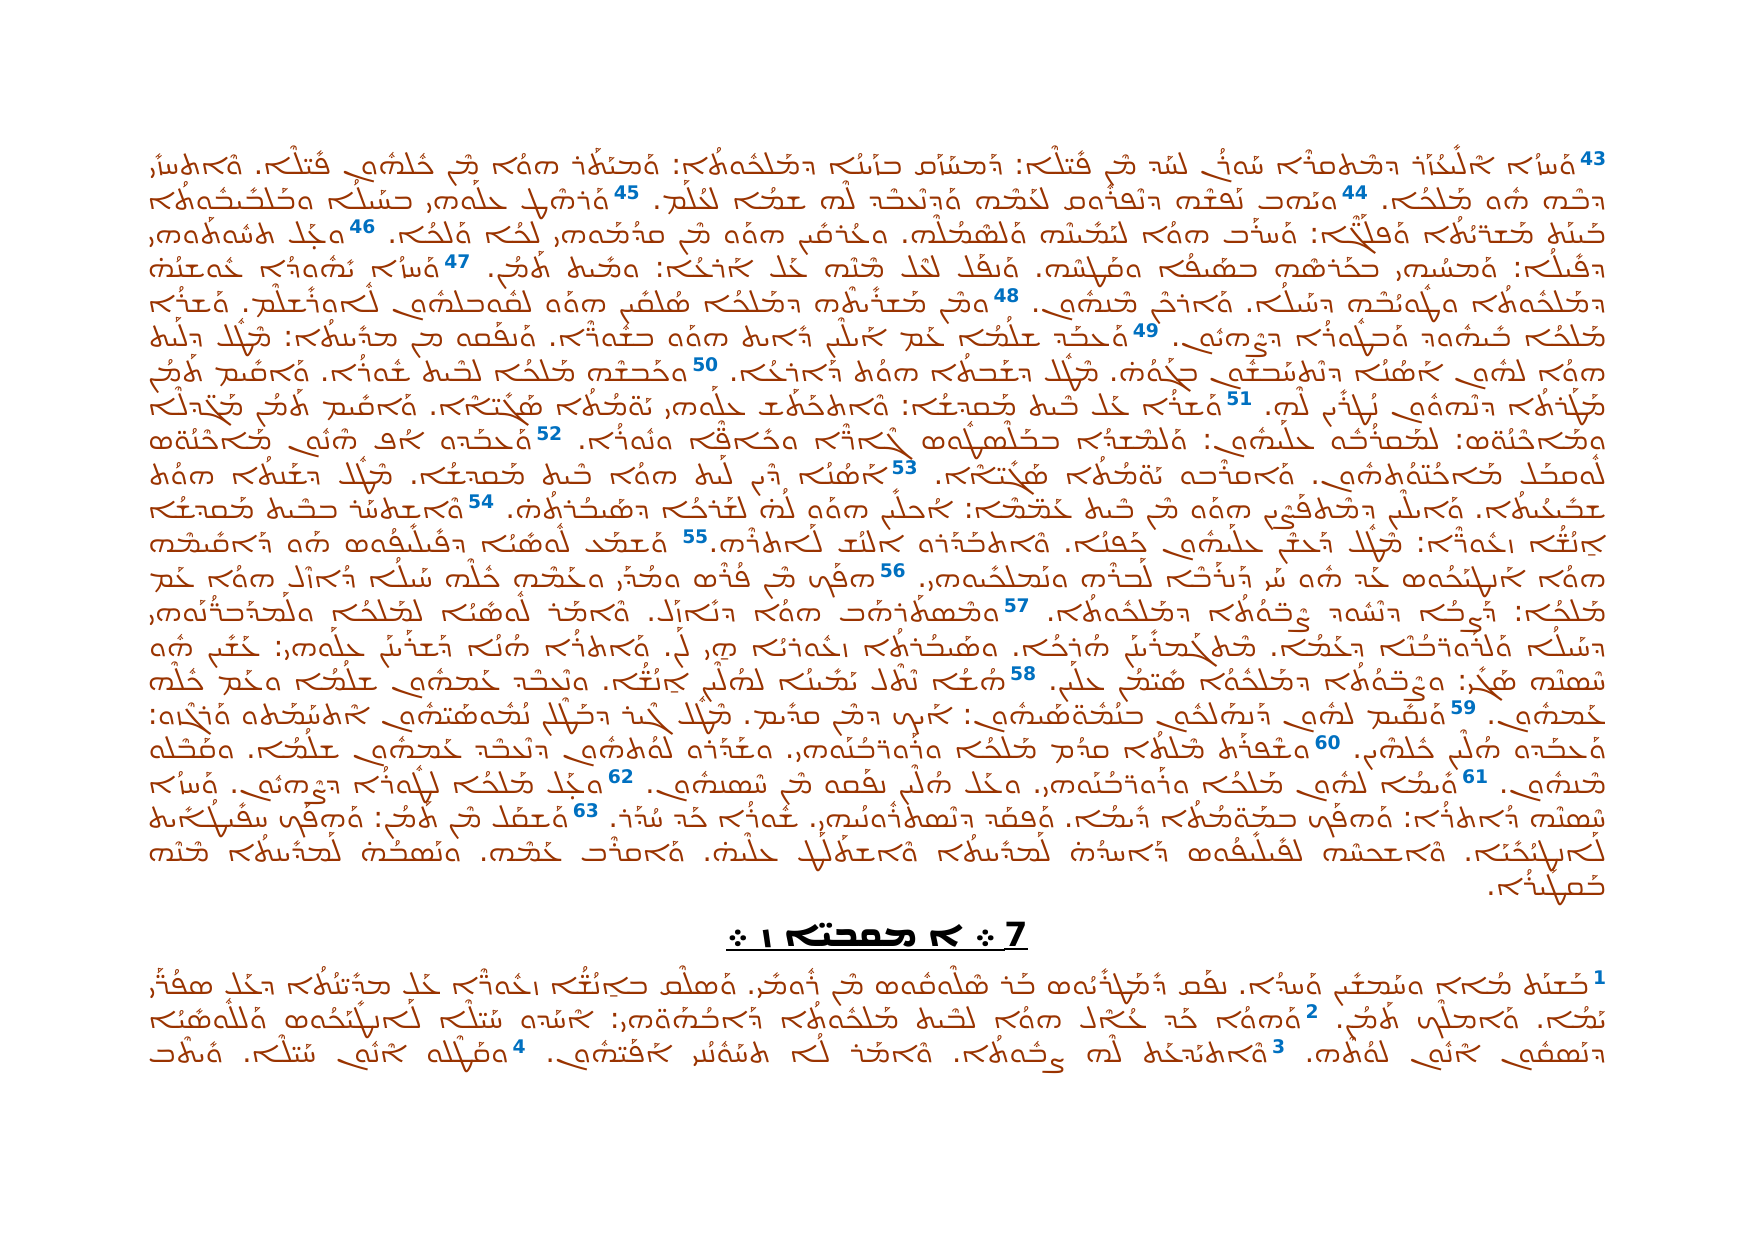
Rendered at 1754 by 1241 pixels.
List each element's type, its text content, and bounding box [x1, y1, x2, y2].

text 1 ܒܰܫܢܰܬ ܡܳܐܐ ܘܚܰܡܫܺܝܢ ܘܰܚܕܳܐ. ܢܦܰܩ ܕܺܡܰܛܪܺܝܳܘܣ ܒܰܪ ܣܶܠܶܘܩܽܘܣ ܡܶܢ ܪܽܘܡܺܝ. ܘܰܣܠܶܩ ܒܐ̱ܢܳܫ̈ܳܐ ܙܥܽܘܖ̈ܶܐ ܥܰܠ ܡܕܺܝ̈ܢܳܬܳܐ ܕܥܰܠ ܣܦܳܖ̈ܰܝ ܝܰܡܳܐ. ܘܰܐܡܠܶܟ ܬܰܡܳܢ. 2 ܘܰܗܘܳܐ ܟܰܕ ܥܳܐܶܠ ܗܘܳܐ ܠܒܶܝܬ ܡܰܠܟܽܘܬܳܐ ܕܰܐܒܳܗܰܘ̈ܗܝ: ܐܶܚܰܕܘ ܚܰܝ̈ܠܶܐ ܠܰܐܢܛܺܝܰܟܳܘܣ ܘܰܠܠܽܘܣܺܝܳܐ ܕܢܰܣܩܽܘܢ ܐܶܢܽܘܢ ܠܘܳܬܶܗ. 3 ܘܶܐܬܝܰܕܥܰܬ ܠܶܗ ܨܒܽܘܬܳܐ. ܘܶܐܡܰܪ ܠܳܐ ܬܚܰܘܽܢܳܢܝ ܐܰܦܰܝ̈ܗܽܘܢ. 4 ܘܩܰܛܶܠܘ ܐܶܢܽܘܢ ܚܰܝ̈ܠܶܐ. ܘܺܝܬܶܒ ܕܺܝܡܶܛܪܺܝܳܘܣ ܥܰܠ ܟܽܘܪܣܝܳܐ ܕܡܰܠܟܽܘܬܶܗ. 5 ܘܶܐܬܰܘ ܠܘܳܬܶܗ ܟܽܠܗܽܘܢ ܓܰܒܖ̈ܶܐ ܥܰܘ̈ܳܠܶܐ ܘܖ̈ܰܫܺܝܥܶܐ ܡܶܢ ܝܺܣܪܳܐܶܝܠ. ܘܶܐܠܩܺܝܡܳܘܣ ܗܘܳܐ ܗܘܳܐ ܡܕܰܒܪܳܢܗܽܘܢ. ܕܨܳܒܶܐ ܗܘܳܐ ܕܢܶܗܘܶܐ ܪܰܒ ܟܳܗ̈ܢܶܐ. 6 ܘܶܐܟܰܠ ܩܰܪ̈ܨܰܘܗܝ ܕܥܰܡܳܐ ܩܕܳܡ ܡܰܠܟܳܐ. ܘܶܐܡܰܪ ܐܰܘܒܶܕ ܝܺܗܽܘܕܳܐ ܘܰܐܚܰܘ̈ܗܝ ܠܪ̈ܳܚܡܰܝܟ. ܘܠܰܢ ܒܰܕܪܽܘܢ ܡܶܢ ܐܰܪܥܳܐ. 7 ܘܗܳܫܳܐ ܫܰܕܰܪ ܓܰܒܪܳܐ ܐܰܝܢܳܐ ܕܰܡܗܰܝܡܰܢ ܠܳܟ: ܘܢܺܐܙܰܠ ܘܢܶܚܙܶܐ ܟܽܠܶܗ ܐܰܒܕܳܢܳܐ ܕܰܥܒܰܕ ܒܰܢ ܘܒܰܐܪܥܶܗ ܕܡܰܠܟܳܐ. ܕܰܐܝܟܰܢܳܐ ܫܰܢܶܩ ܐܶܢܽܘܢ ܘܰܠܟܽܠܗܽܘܢ ܡܥܰܕܪ̈ܳܢܰܝܗܽܘܢ. 8 ܘܰܓܒܳܐ ܡܰܠܟܳܐ ܠܒܺܝܟܪܺܝܳܘܣ ܪܳܚܡܶܗ. ܕܰܡܫܰܠܰܛ ܗܘܳܐ ܒܗܰܘ ܥܶܒܪܶܗ ܕܰܢܗܪܳܐ. ܘܪܰܒܳܐ ܗܘܳܐ ܘܰܡܗܰܝܡܢܳܐ ܒܡܰܠܟܽܘܬܶܗ. 9 ܘܫܰܕܪܶܗ ܠܶܗ ܘܠܶܐܠܩܺܝܡܳܘܣ ܪܰܫܺܝܥܳܐ. ܘܰܐܩܺܝܡ ܠܶܗ ܟܳܗܢܽܘܬܳܐ. ܘܦܰܩܕܶܗ ܕܢܶܥܒܶܕ ܦܽܘܪܥܳܢܳܐ ܒܰܒܢܰܝ̈ ܝܺܣܪܳܐܶܝܠ. 10 ܘܰܫܩܰܠܘ ܘܶܐܬܰܘ ܠܰܐܪܥܳܐ ܕܺܝܗܽܘܕܳܐ ܒܚܰܝܠܳܐ ܣܰܓܺܝܐܳܐ. ܘܫܰܕܰܪܘ ܡܰܠܰܐܟ̈ܶܐ ܠܘܳܬ ܝܺܗܽܘܕܳܐ ܘܰܐܚܰܘ̈ܗܝ: ܒܡ̈ܶܠܶܐ ܕܰܫܠܰܡܳܐ ܒܢܶܟܠܳܐ. 11 ܘܚܳܪܘ ܘܶܐܣܬܰܟܰܠܘ ܒܡܶܠܰܝ̈ܗܽܘܢ. ܚܙܰܘ ܓܶܝܪ ܕܶܐܬܰܘ ܠܘܳܬܗܽܘܢ ܒܚܰܝܠܳܐ ܪܰܒܳܐ. 12 ܘܶܐܬܟܰܢܰܫܘ ܠܘܳܬ ܐܶܠܩܺܝܡܳܘܣ ܘܒܺܝܟܪܺܝܳܘܣ ܟܢܽܘܫܬܳܐ ܕܣܳܦܖ̈ܶܐ ܠܡܶܦܩܰܕ ܘܰܠܡܳܒܥܳܐ ܟܺܐܢܽܘܬܳܐ. 13 ܘܩܰܕܡܳܝ̈ܶܐ ܐܺܝܬܰܝܗܽܘܢ ܗܘܰܘ ܡܫܰܒܚܳܢ̈ܶܐ ܒܰܒܢܰܝ̈ ܝܺܣܪܳܐܶܝܠ: ܘܒܳܥܶܝܢ ܗܘܰܘ ܡܶܢܗܽܘܢ ܫܠܳܡܳܐ. 14 ܐܶܡܰܪܘ ܓܶܝܪ ܕܓܰܒܪܳܐ ܟܳܗܢܳܐ ܐܶܬܳܐ ܡܶܢ ܙܰܪܥܶܗ ܕܰܐܗܪܽܘܢ ܥܰܡ ܚܰܝܠܳܐ. ܘܠܳܐ ܡܰܒܐܶܫܺܝܢ ܠܰܢ. 15 ܘܡܰܠܶܠ ܥܰܡܗܽܘܢ ܡ̈ܶܠܶܐ ܕܰܫܠܳܡܳܐ. ܘܺܝܡܳܐ ܠܗܽܘܢ ܘܶܐܡܰܪ. ܕܠܳܐ ܢܶܒܥܶܐ ܘܠܳܐ ܢܶܬܚܰܫܰܒ ܒܺܝܫܬܳܐ ܘܰܠܪ̈ܳܚܡܰܝܟܽܘܢ. 16 ܘܗܰܝܡܢܽܘܗܝ ܘܶܐܚܰܕ ܡܶܢܗܽܘܢ ܫܬܺܝܢ ܓܰܒܪ̈ܺܝܢ: ܘܩܰܛܶܠ ܐܶܢܽܘܢ ܒܚܰܕ ܝܰܘܡܳܐ ܐܰܝܟ ܡܶܠܬܳܐ ܕܶܐܡܰܪ ܢܒܺܝܳܐ. 17 ܕܒܶܣܪܳܐ ܕܚܰܣܝܰܝ̈ܟ ܘܕܶܡܗܽܘܢ ܐܶܫܰܕܘ ܚܕܳܖ̈ܰܝܗ̇ ܕܽܐܘܪܺܫܠܶܡ ܘܠܳܐ ܐܺܝܬ ܠܗܽܘܢ ܕܩܳܒܰܪ. 18 ܘܢܶܦܠܰܬ ܕܶܚܠܬܗܽܘܢ ܥܰܠ ܟܽܠܶܗ ܥܰܡܳܐ. ܐܶܡܰܪܘ ܓܶܝܪ ܕܠܰܝܬ ܠܗܽܘܢ ܫܪܳܪܳܐ ܘܰܐܦܠܳܐ ܕܺܝܢܳܐ. ܥܒܰܪܘ ܓܶܝܪ ܥܰܠ ܕܺܝܢܳܐ ܘܡܰܘ̈ܡܳܬܳܐ ܘܰܩܝܳܡܳܐ ܕܰܐܩܺܝܡܘ. 19 ܘܰܫܩܰܠ ܒܺܝܟܪܺܝܳܘܣ ܡܶܢ ܐܽܘܪܺܫܠܶܡ. ܘܰܫܪܳܐ ܥܰܠ ܒܶܝܬ ܙܳܪܳܐ. ܘܫܰܕܰܪ ܘܶܐܚܰܕ ܡܶܢ ܐ̱ܢܳܫ̈ܳܐ ܕܰܡܪܰܕܘ ܥܠܰܘܗܝ ܘܳܐܦ ܡܶܢ ܥܰܡܳܐ. ܘܢܰܟܶܣ ܐܶܢܽܘܢ ܥܰܠ ܒܺܪܳܐ ܪܰܒܬܳܐ. 20 ܘܰܐܫܠܶܡ ܐܰܪܥܳܐ ܠܶܐܠܩܺܝܡܳܘܣ ܘܰܫܒܰܩ ܠܘܳܬܶܗ ܚܰܝܠܳܐ ܠܥܽܘܕܪܳܢܶܗ. ܘܶܐܬܳܐ ܒܺܝܟܪܺܝܳܘܣ ܠܘܳܬ ܡܰܠܟܳܐ. 21 ܐܶܠܩܺܝܡܳܘܣ ܕܶܝܢ ܡܶܬܟܰܬܰܫ ܗܘܳܐ ܥܰܠ ܪܰܒܽܘܬ ܟܳܗܢܽܘܬܳܐ. 22 ܘܶܐܬܟܰܢܰܫܘ ܠܘܳܬܶܗ ܟܽܠܗܽܘܢ ܐܰܝܠܶܝܢ ܕܫܳܓܫܺܝܢ ܗܘܰܘ ܠܥܰܡܗܽܘܢ. ܘܰܐܚܕܽܘܗ̇ ܠܰܐܪܥܳܐ ܕܺܝܗܽܘܕܳܐ. ܘܰܥܒܰܕܘ ܡܚܽܘܬܳܐ ܪܰܒܬܳܐ ܒܺܝܣܪܳܐܶܝܠ. 23 ܘܰܚܙܳܐ ܝܺܗܽܘܕܳܐ ܠܟܽܠܳܗ̇ ܒܺܝܫܬܳܐ ܕܰܥܒܰܕ ܐܶܠܩܺܝܡܳܘܣ ܘܰܐܝܠܶܝܢ ܕܥܰܡܶܗ ܒܰܒܢܰܝ̈ ܝܺܣܪܳܐܶܝܠ ܝܰܬܺܝܪ ܡܶܢ ܥܰܡ̈ܡܶܐ. 24 ܘܰܢܦܰܩ ܠܟܽܠܗܽܘܢ ܬܚܽܘ̈ܡܶܝܗ̇ ܕܺܝܗܽܘܕ ܟܰܕ ܚܳܕܪܳܝܢ. ܘܰܥܒܰܕ ܕܺܝܢܳܐ ܒܓܰܒܖ̈ܶܐ ܐܰܝܠܶܝܢ ܕܰܡܪܰܕܘ ܘܶܐܫܬܰܕܰܪܘ ܕܰܢܗܰܠܟܽܘܢ ܒܰܐܪܥܳܐ. 25 ܘܟܰܕ ܕܶܝܢ ܚܙܳܐ ܐܶܠܩܺܝܡܳܘܣ ܕܶܐܬܥܰܫܰܢ ܝܺܗܽܘܕܳܐ ܘܰܐܝܠܶܝܢ ܕܥܰܡܶܗ: ܘܺܝܕܰܥ ܕܠܳܐ ܡܶܫܟܰܚ ܠܰܡܩܳܡ ܩܕܳܡܰܝܗܽܘܢ: ܗܦܰܟ ܠܘܳܬ ܡܰܠܟܳܐ. ܘܶܐܟܰܠ ܩܰܪ̈ܨܰܝܗܽܘܢ ܒܒܺܝ̈ܫܳܬܳܐ ܣܰܓܺܝ̈ܐܳܬܳܐ. 26 ܘܫܰܕܰܪ ܡܰܠܟܳܐ ܕܺܡܰܛܪܺܝܳܘܣ ܠܢܺܝܩܳܢܳܘܪ ܚܰܕ ܡܶܢ ܡܫܰܒ̈ܚܶܐ ܕܪܰܘܪ̈ܒܳܢܰܘܗܝ. ܕܰܒܣܶܢܶܐܬܳܐ ܘܰܒܥܶܠܕܒܳܒܽܘܬܳܐ ܐܺܝܬܰܘܗܝ ܗܘܳܐ ܠܘܳܬ ܝܺܣܪܳܐܶܝܠ. ܘܦܰܩܕܶܗ ܕܢܰܛܥܺܝܘܗܝ ܘܰܢܪܺܝܡܺܝܘܗܝ ܠܥܰܡܳܐ. 27 ܘܶܐܬܳܐ ܢܺܝܩܳܢܳܘܪ ܠܽܐܘܪܺܫܠܶܡ ܒܚܰܝܠܳܐ ܣܰܓܺܝܐܳܐ ܘܫܰܕܰܪ ܠܘܳܬ ܝܺܗܽܘܕܳܐ ܘܰܐܚܰܘ̈ܗܝ ܡ̈ܶܠܶܐ ܕܰܫܠܳܡܳܐ ܒܢܶܟܠܳܐ ܘܶܐܡܰܪ ܠܗܽܘܢ. 28 ܠܳܐ ܬܶܗܘܶܐ ܡܰܨܽܘܬܳܐ ܒܰܝ̈ܢܰܝ ܘܰܠܟܽܘܢ. ܘܶܐܬܺܝܬ ܒܓܰܒܖ̈ܶܐ ܙܥܽܘܖ̈ܶܐ ܕܶܐܚܙܶܐ ܐܰܦܰܝ̈ܟܽܘܢ ܒܰܫܠܳܡܳܐ. 29 ܘܶܐܬܰܘ ܠܘܳܬ ܝܺܗܽܘܕܳܐ ܘܰܫܐܶܠܘ ܒܰܫܠܳܡܳܐ ܚܰܕ ܕܚܰܕ. ܚܰܝ̈ܠܶܐ ܕܶܝܢ ܡܥܰܬܕܺܝܢ ܗܘܰܘ ܕܢܶܚܛܦܽܘܢܳܝܗܝ ܠܺܝܗܽܘܕܳܐ. 30 ܘܶܐܬܝܰܕܥܰܬ ܡܶܠܬܳܐ ܠܺܝܗܺܘܕܳܐ ܕܰܒܢܶܟܠܳܐ ܐܶܬܰܘ ܨܶܐܕܰܘܗܝ. ܘܰܐܪܚܶܩ ܠܶܗ ܡܶܢܶܗ. ܘܬܽܘܒ ܠܳܐ ܨܳܒܶܐ ܗܘܳܐ ܕܢܶܚܙܶܐ ܐܰܦܰܘ̈ܗܝ. 31 ܘܺܝܕܰܥ ܢܺܝܩܳܢܳܘܪ ܕܶܐܬܓܰܠܝܰܬ ܠܳܗ̇ ܡܰܚܫܰܒܬܶܗ. ܘܰܢܦܰܩ ܠܽܐܘܪܥܶܗ ܕܺܝܗܽܘܕܳܐ ܠܽܘܩܒܰܠ ܟܦܰܪ ܫܠܳܡܳܐ. 32 ܘܰܢܦܰܠܘ ܡܶܢ ܓܰܒܖ̈ܶܐ ܕܥܰܡ ܢܺܝܩܳܢܳܘܪ ܐܰܝܟ ܚܰܡܶܫܡܳܐܐ: ܘܰܥܪܰܩܘ ܠܰܡܕܺܝܢܬܶܗ ܕܕܰܘܺܝܕ. 33 ܘܡܶܢ ܒܳܬܰܪ ܡ̈ܶܠܶܐ ܗܳܠܳܝܢ: ܣܠܶܩ ܢܺܝܩܳܢܳܘܪ ܠܛܽܘܪܳܐ ܕܨܶܗܝܽܘܢ. ܘܰܢܦܰܩܘ ܟܳܗ̈ܢܶܐ ܡܶܢ ܒܶܝܬ ܡܰܩܕܫܳܐ: ܘܡܶܢ ܩܫܺܝ̈ܫܶܐ ܕܥܰܡܳܐ ܕܰܢܫܰܐܠܽܘܢ ܒܰܫܠܳܡܶܗ: ܘܕܰܢܚܰܘܽܘܢܳܝܗܝ ܝܰܩܕ̈ܶܐ ܘܩܽܘܪ̈ܒܳܢܶܐ ܕܡܶܬܩܰܪܒܺܝܢ ܥܰܠ ܐܰܦܰܝ̈ ܡܰܠܟܳܐ. 34 ܘܡܰܝܶܩ ܘܒܰܙܰܚ ܒܗܽܘܢ ܘܫܳܛ ܐܶܢܽܘܢ. ܘܡܰܠܶܠ ܒܫܰܒܗܪܳܢܽܘܬܳܐ. 35 ܘܺܝܡܳܐ ܒܚܶܡܬܳܐ ܘܶܐܡܰܪ. ܕܶܐܢ ܠܳܐ ܢܶܫܬܠܶܡ ܗܳܫܳܐ ܝܺܗܽܘܕܳܐ ܘܡܰܫܪܺܝܬܶܗ ܒܺܐܝܕܰܝ̈: ܡܳܐ ܕܗܶܦܟܶܬ ܒܰܫܠܳܡܳܐ: ܐܰܘܩܕܺܝܘܗܝ ܠܗܳܢܳܐ ܒܰܝܬܳܐ. ܘܰܢܦܰܩ ܒܶܚܡܬܳܐ ܪܰܒܬܳܐ. 36 ܘܥܰܠܘ ܟܳܗ̈ܢܶܐ ܘܩܳܡܘ ܩܕܳܡ ܡܕܰܒܚܳܐ ܘܩܶܣܛܪܽܘܡܳܐ. ܘܰܒܟܰܘ ܘܶܐܡܰܪܘ. 37 ܐܰܢ̱ܬ ܡܳܪܝܳܐ ܓܒܰܝܬ ܠܳܟ ܗܳܢܳܐ ܒܰܝܬܳܐ ܕܢܶܬܩܪܶܐ ܫܡܳܟ ܥܠܰܘܗܝ: ܘܰܕܢܶܗܘܶܐ ܒܶܝܬ ܨܠܽܘܬܳܐ ܘܒܳܥܽܘܬܳܐ ܠܥܰܡܳܟ. 38 ܥܒܶܕ ܦܽܘܪܥܳܢܳܐ ܡܶܢ ܓܰܒܪܳܐ ܗܳܢܳܐ ܘܡܶܢ ܡܰܫܪܺܝܬܶܗ. ܘܢܶܦܠܽܘܢ ܒܪܽܘܡܚܳܐ. ܘܶܐܬܕܰܟܪ ܓܽܘܕܳܦܗܽܘܢ. ܘܠܳܐ ܬܶܬܶܠ ܒܗܽܘܢ ܚܰܝܠܳܐ ܘܰܡܣܰܝܒܪܳܢܽܘܬܳܐ. 39 ܘܰܢܦܰܩ ܢܺܝܩܳܢܳܘܪ ܡܶܢ ܐܽܘܪܺܫܠܶܡ: ܘܰܫܪܳܐ ܥܰܠ ܒܶܝܬ ܚܰܘܪܳܢ ܘܰܐܪܥܶܗ ܚܰܝܠܳܐ ܕܣܽܘܪܺܝܰܐ. 40 ܘܺܝܗܽܘܕܳܐ ܫܪܳܐ ܥܰܠ ܐܰܪܣܳܐ ܒܰܬܠܳܬܳܐ ܐܰܠܦܺܝ̈ܢ ܓܰܒܪ̈ܺܝܢ. ܘܨܰܠܺܝ ܝܗܽܘܕܳܐ ܘܶܐܡܰܪ. 41 ܡܳܪܝܳܐ: ܐܰܢ̱ܬ ܗܽܘ ܗܰܘ ܕܟܰܕ ܓܰܕܶܦܘ ܥܠܰܝܟ ܚܰܝ̈ܠܶܐ ܕܡܰܠܟܳܐ ܕܳܐܬܽܘܪ: ܢܦܰܩ ܡܰܠܰܐܟܳܟ ܘܰܚܪܰܒ ܐܶܢܽܘܢ ܠܡܳܐܐ ܘܰܬܡܳܢܺܐܝܢ ܘܚܰܡܫܳܐ ܐܰܠܦܺܝ̈ܢ. 42 ܗܳܟܰܢܳܐ ܫܚܽܘܩ ܘܬܰܒܰܪ ܡܰܫܪܺܝܬܳܐ ܗܳܕܶܐ ܝܰܘܡܳܢܳܐ ܩܕܳܡܰܝܢ. ܘܢܶܕܥܽܘܢ ܫܰܪܟܳܐ ܕܰܐ̱ܚܪ̈ܳܢܶܐ ܕܒܺܝܫܳܐܺܝܬ ܡܰܠܶܠ ܥܰܠ ܒܶܝܬ ܡܰܩܕܫܳܟ. ܘܕܽܘܢ ܐܶܢܽܘܢ ܐܰܝܟ ܒܺܝܫܽܘܬܗܽܘܢ. 43 ܫܪܺܝ ܡܰܫܪ̈ܝܳܬܳܐ ܕܢܰܩܪ̈ܒܳܢ ܒܰܬܠܳܬܥܶܣܪܳܐ ܒܰܐܕܳܪ ܝܰܪܚܳܐ. ܘܶܐܬܬܰܒܪܰܬ ܡܰܫܪܺܝܬܶܗ ܕܢܺܝܩܳܢܳܘܪ. ܘܰܢܦܰܠ ܗܽܘ ܒܩܰܕܡܐ ܒܰܩܪܳܒܳܐ. 44 ܟܰܕ ܕܶܝܢ ܚܙܳܬ ܡܰܫܪܺܝܬܶܗ ܕܢܺܝܩܳܢܳܘܪ ܕܰܢܦܰܠ ܠܶܗ: ܫܕܰܘ ܙܰܝܢܗܽܘܢ ܘܰܥܪܰܩܘ. 45 ܘܪܳܕܦܺܝܢ ܗܘܰܘ ܠܗܽܘܢ ܕܒܶܝܬ ܝܺܗܽܘܕܳܐ ܡܰܪܕܳܐ ܝܰܘܡܳܐ ܚܰܕ. ܡܶܢ ܐܰܪܣܳܐ ܘܰܥܕܰܡܳܐ ܕܶܐܬܰܘ ܠܰܓܙܺܝܪܳܐ. ܘܰܩܪܰܘ ܒܳܬܰܪܗܽܘܢ ܒܩܰܪ̈ܢܳܬܳܐ ܝܺܕܺܝ̈ܥܳܬܳܐ. 46 ܘܰܢܦܰܩܘ ܡܶܢ ܟܽܠܗܶܝܢ ܩܽܘܪ̈ܝܳܐ ܕܺܝܗܽܘܕܳܐ. ܘܰܡܚܰܡܠܺܝܢ ܗܘܰܘ ܘܰܡܗܦܟܺܝܢ ܠܗܽܘܢ ܚܰܕ ܠܘܳܬ ܚܰܕ. ܥܕܰܡܳܐ ܕܰܢܦܰܠܘ ܟܽܠܗܽܘܢ ܒܦܽܘܡܳܐ ܕܚܰܪܒܳܐ: ܥܕܰܡܳܐ ܕܠܳܐ ܐܶܫܬܚܰܪ ܡܶܢܗܽܘܢ ܐܳܦܠܳܐ ܚܰܕ. 47 ܘܰܢܣܰܒܘ ܒܶܙܬܗܽܘܢ ܘܰܫܒܺܝܬܗܽܘܢ. ܘܰܫܩܰܠܘ ܪܺܝܫܶܗ ܕܢܺܝܩܳܢܳܘܪ: ܘܝܰܡܺܝܢܶܗ ܗܳܝ ܕܰܐܪܺܝܡ ܗܘܳܐ ܒܫܽܘܒܗܳܪܳܐ. ܘܰܐܝܬܺܝܘ ܘܰܬܠܰܘ ܐܶܢܽܘܢ ܒܽܐܘܪܺܫܠܶܡ. 48 ܘܶܐܬܒܰܣܰܡ ܥܰܡܳܐ ܣܰܓܺܝ ܘܰܐܩܺܝܡܽܘܗܝ ܠܝܰܘܡܳܐ ܗܳܢܳܐ ܒܒܽܘܣܳܡܳܐ ܘܰܒܚܰܕܽܘܬܳܐ. 49 ܘܣܳܡܘ ܕܗܽܘ ܥܳܒܕܺܝܢ ܠܶܗ ܫܢܳܐ ܠܰܫܢܳܐ ܒܰܬܠܳܬܥܶܣܪܳܐ ܒܳܐܕܳܪ. ܘܫܶܠܝܰܬ ܐܰܪܥܳܐ ܕܺܝܗܽܘܕܳܐ ܝܰܘ̈ܡܳܬܳܐ ܙܥܽܘܖ̈ܶܐ. [148, 967, 1606, 1070]
text 1 ܐܰܢܛܝܰܟܳܘܣ ܡܗܰܠܶܟ ܗܘܳܐ ܒܰܐܪ̈ܥܳܬܳܐ ܥܶܠܳܝ̈ܳܬܳܐ. ܘܰܫܡܰܥ ܕܺܐܝܬ ܒܦܳܪܶܣ: ܥܺܝܠܰܡ ܡܕܺܝܢܬܳܐ ܫܒܺܝܚܬܳܐ: ܒܥܽܘܬܪܳܐ ܕܕܰܗܒܳܐ ܘܰܕܣܺܐܡܳܐ. 2 ܘܗܰܝܟܠܳܐ ܕܒܶܝܬ ܦܬܰܟܪ̈ܶܝܗ̇ ܥܰܬܺܝܪ ܣܰܓܺܝ. ܘܬܰܡܳܢ ܐܺܝܬ ܣܰܢܘܪ̈ܳܬܳܐ ܕܕܰܗܒܳܐ ܘܫܶܪ̈ܝܳܢܶܐ ܘܡܳܐܢܰܝ̈ ܙܰܝܢܳܐ: ܗܳܠܶܝܢ ܕܰܫܒܰܩ ܗܘܳܐ ܬܰܡܳܢ ܐܰܠܶܟܣܰܢܕܪܽܘܣ ܒܰܪ ܦܺܝܠܺܝܦܳܘܣ ܡܰܠܟܳܐ ܡܰܩܶܕܽܘܢܳܝܳܐ: ܗܰܘ ܕܗܽܘ ܗܘܳܐ ܠܽܘܩܕܰܡ ܡܰܠܟܳܐ ܕܝܰܘ̈ܢܳܝܶܐ. 3 ܘܶܐܬܳܐ ܘܰܒܥܳܐ ܗܘܳܐ ܕܡܶܟܒܫܺܝܗ̇ ܠܰܡܕܺܝܢܬܳܐ ܘܢܶܒܙܺܝܗ̇: ܘܠܳܐ ܐܶܫܟܰܚ. ܡܶܛܽܠ ܕܶܐܬܝܰܕܥܰܬ ܡܶܠܬܳܐ ܠܥܳܡܽܘܪ̈ܶܝܗ̇ ܕܰܡܕܺܝܢܬܳܐ. 4 ܘܩܳܡܘ ܠܩܽܘܒܠܶܗ ܥܳܡܽܘܪ̈ܶܝܗ̇ ܒܰܩܪܳܒܳܐ. ܘܰܥܪܰܩ. ܘܰܫܩܰܠ ܡܶܢ ܬܰܡܳܢ ܒܥܳܩܬܳܐ ܪܰܒܬܳܐ ܘܢܶܗܦܽܘܟ ܠܒܳܒܶܝܠ. 5 ܘܶܐܬܰܘ ܘܶܐܡܰܪܘ ܠܶܗ ܠܰܐܢܛܝܰܟܳܘܣ ܒܦܳܪܶܣ: ܕܶܐܙܕܟܺܝ̈ ܡܰܫܪ̈ܝܳܬܶܗ ܗܳܠܶܝܢ ܕܶܐܙܰܠܝ̈ ܠܺܝܗܽܘܕ. 6 ܘܕܰܐܝܟܰܢܳܐ ܐܶܙܰܠ ܠܽܘܣܺܝܳܐ ܠܽܘܩܕܰܡ ܒܚܰܝܠܳܐ ܪܰܒܳܐ ܘܶܐܙܕܟܺܝ ܡܶܢܗܽܘܢ: ܘܶܐܬܥܰܫܰܢܘ ܒܙܰܝܢܳܐ ܕܒܶܝܬ ܝܺܗܽܘܕܳܐ ܘܰܒܚܰܝܠܳܐ: ܘܰܒܒܶܙܬܳܐ ܣܰܓܺܝܐܬܳܐ ܕܰܢܣܰܒܘ ܡܶܢ ܡܰܫܪ̈ܝܳܬܳܐ. 7 ܘܣܰܚܦܽܘܗ̇ ܠܛܰܡܐܽܘܬܳܐ ܗܳܝ ܕܶܐܬܒܰܢܝܰܬ ܥܰܠ ܡܰܕܒܚܳܐ ܕܒܽܐܘܪܺܫܠܶܡ. ܘܰܠܒܶܝܬ ܡܩܰܕܫܳܐ ܐܰܚܕܪܽܘܗܝ ܫܽܘܖ̈ܶܐ ܪܰܘܪ̈ܒܶܐ ܐܰܝܟ ܕܶܡܢ ܩܕܺܝܡ. ܘܰܠܒܶܝܬ ܫܽܘܪܳܐ ܒܢܰܘ ܕܰܡܕܺܝܢܬܗܽܘܢ. 8 ܘܰܗܘܳܐ ܕܟܰܕ ܫܡܰܥ ܡܰܠܟܳܐ ܗܳܠܶܝܢ ܦܶܬܓ̈ܳܡܶܐ: ܬܡܰܗ ܘܶܐܬܬܙܺܝܥ ܣܰܓܺܝ. ܘܰܢܦܰܠ ܥܰܠ ܥܰܪܣܶܗ ܘܶܐܬܟܪܰܗ ܡܶܢ ܥܳܩܬܶܗ. ܡܶܛܽܠ ܕܠܳܐ ܗܘܳܐ ܠܶܗ ܐܰܝܟ ܕܡܶܬܪܰܥܶܐ ܗܘܳܐ. 9 ܘܰܗܘܳܐ ܬܰܡܳܢ ܝܰܘ̈ܡܳܬܳܐ ܣܰܓܺܝ̈ܐܶܐ. ܡܶܛܽܠ ܕܶܐܬܚܰܕܬܰܬ ܥܠܰܘܗܝ ܥܳܩܬܶܗ. ܘܶܐܬܚܰܫܰܒ ܐܰܢܛܝܰܟܳܘܣ ܕܡܳܐܐܶܬ ܠܶܗ. 10 ܘܰܩܪܳܐ ܠܟܽܠܗܽܘܢ ܪ̈ܳܚܡܰܘܗܝ ܘܶܐܡܰܪ ܠܗܽܘܢ. ܕܦܶܪܕܰܬ ܠܳܗ̇ ܫܶܢܬܳܐ ܡܶܢ ܥܰܝܢܰܝ̈. ܘܠܶܒܝ ܐܶܬܡܣܺܝ ܠܶܗ ܒܓܰܘܝ ܡܶܢ ܪܶܢܝܳܐ ܣܰܓܺܝܐܳܐ. 11 ܘܶܐܡܪܶܬ ܠܶܗ ܠܠܶܒܝ: ܕܰܥܕܰܡܳܐ ܠܰܐܝܢܳܐ ܐܽܘܠܨܳܢܳܐ ܐܶܬܰܝܬ: ܘܰܠܡܰܚܫܽܘܠܳܐ ܗܳܢܳܐ ܪܰܒܳܐ ܕܰܪܡܶܐ ܐ̱ܢܳܐ ܒܶܗ. ܡܶܛܽܠ ܕܒܰܣܺܝܡ ܗܘܺܝܬ ܘܰܪܚܺܝܡ ܒܫܽܘܠܛܳܢܝ. 12 ܗܳܫܳܐ ܕܶܝܢ ܗܳܐ ܡܶܬܰܥܗܕ ܐ̱ܢܳܐ ܒܺܝ̈ܫܳܬܳܐ ܕܥܶܒܕܶܬ ܒܽܐܘܪܺܫܠܶܡ. ܘܢܶܣܒܶܬ ܡܳܐܢ̈ܶܐ ܕܕܰܗܒܳܐ ܘܰܕܟܶܣܦܳܐ ܕܰܒܓܰܘܳܗ̇: ܘܫܰܕܪܶܬ ܕܢܶܥܛܽܘܢ ܠܥܳܡܽܘܪ̈ܶܝܗ̇ ܕܺܝܗܽܘܕܳܐ ܣܪܺܝܩܳܐܺܝܬ. 13 ܝܶܕܥܶܬ ܕܶܝܢ ܕܡܶܛܽܠ ܗܳܠܶܝܢ ܐܶܬܰܝ̈ ܥܠܰܝ ܗܳܠܶܝܢ ܟܽܠܗܶܝܢ ܒܺܝ̈ܫܳܬܳܐ. ܘܗܳܐ ܐܳܒܶܕ ܐ̱ܢܳܐ ܡܶܢ ܥܳܩܬܳܐ ܣܰܓܺܝܐܬܳܐ ܕܒܰܐܪܥܳܐ ܢܽܘܟܪܳܝܬܳܐ. 14 ܘܰܩܪܳܐ ܐܰܢܛܝܰܟܳܘܣ ܠܦܺܝܠܺܝܦܳܘܣ ܚܰܕ ܡܶܢ ܪ̈ܳܚܡܰܘܗܝ. ܘܰܐܩܺܝܡܶܗ ܥܰܠ ܟܽܠܳܗ̇ ܡܰܠܟܽܘܬܶܗ. 15 ܘܝܰܗܒ ܠܶܗ ܬܳܓܳܐ ܘܶܐܣܛܠܶܗ ܘܥܶܙܩܬܶܗ: ܕܢܰܝܬܶܐ ܐܶܢܽܘܢ ܠܰܐܢܛܺܝܰܟܳܘܣ ܒܪܶܗ. ܘܢܪܰܒܶܝܘܗܝ ܐܰܝܟ ܕܢܶܗܘܶܐ ܡܰܠܟܳܐ. 16 ܘܡܺܝܬ ܬܰܡܳܢ ܐܰܢܛܝܰܟܳܘܣ ܡܰܠܟܳܐ: ܒܰܫܢܰܬ ܡܳܐܐ ܘܰܐܪܒܥܺܝܢ ܘܰܬܫܰܥ. 17 ܘܺܝܕܰܥ ܠܽܘܣܺܝܳܐ ܕܡܺܝܬ ܠܶܗ ܡܰܠܟܳܐ: ܘܰܐܩܺܝܡ ܠܰܐܢܛܺܝܰܟܳܘܣ ܒܪܶܗ ܒܡܰܠܟܽܘܬܶܗ: ܗܰܘ ܕܗܽܘ ܪܰܒܝܶܗ ܗܘܳܐ ܡܶܢ ܛܰܠܝܽܘܬܶܗ. ܘܰܩܪܳܐ ܫܡܶܗ ܐܽܘܦܳܛܳܘܪ. 18 ܘܰܐܝܠܶܝܢ ܕܝܳܬܒܺܝ ܗܘܰܘ ܒܡܶܪܕܳܐ: ܚܒܺܝܫܺܝܢ ܗܘܰܘ ܠܺܝܣܪܳܐܶܝܠ ܡܶܢ ܟܽܠ ܚܕܳܖ̈ܰܘܗܝ ܕܒܶܝܬ ܡܰܩܕܫܳܐ. ܘܨܳܒܶܝܢ ܗܘܰܘ ܕܟܽܠ ܡܰܒܐܳܫܽܘ ܢܰܒܐܳܫܽܘܢ. ܘܗܳܘܶܝܢ ܗܘܰܘ ܥܽܘܕܪܳܢܳܐ ܠܥܰܡ̈ܡܶܐ. 19 ܘܶܐܬܚܰܫܰܒ ܝܺܗܽܘܕܳܐ ܕܰܢܪܺܝܡ ܐܶܢܽܘܢ. ܘܟܰܢܶܫ ܠܟܽܠܶܗ ܥܰܡܳܐ ܕܢܶܬܒܽܘܢ ܥܠܰܝܗܽܘܢ. 20 ܘܶܐܬܟܰܢܰܫܘ ܐܰܟܚܕܳܐ ܘܝܺܬܶܒܘ ܥܠܰܝܗܽܘܢ. ܒܰܫܢܰܬ ܡܳܐܐ ܘܚܰܡܫܺܝܢ. ܘܰܥܒܰܕܘ ܠܩܽܘܒܠܗܽܘܢ ܡܰܓ̈ܕܠܶܐ ܘܡܰܐܟܶܢܳܘ̈ܣ ܠܡܶܬܟܰܬܳܫܽܘ ܥܰܡܗܽܘܢ. 21 ܘܰܢܦܰܩܘ ܐ̱ܢܺܫܺܝ̈ܢ ܡܶܢܗܽܘܢ ܡܶܢ ܒܶܝܬ ܚܒܽܘܫܝܳܐ. ܘܰܢܩܶܦܘ ܐܶܢܽܘܢ ܐ̱ܢܳܫ̈ܳܐ ܖ̈ܰܫܺܝܥܶܐ ܡܶܢ ܝܺܣܪܳܐܶܝܠ. 22 ܘܶܐܙܰܠܘ ܠܘܳܬ ܡܰܠܟܳܐ: ܘܶܐܡܰܪܘ ܠܶܗ. ܥܕܰܡܳܐ ܠܶܐܡܰܬܝ ܠܳܐ ܬܶܥܒܶܕ ܕܺܝܢܳܐ ܘܰܬܒܰܥܬܳܐ ܡܶܢ ܐܰܚܰܝ̈ܢ. 23 ܚܢܰܢ ܡܶܨܛܒܶܝܢܰܢ ܕܢܶܦܠܽܘܚ ܥܰܒܕܽܘܬܳܐ ܠܰܐܒܽܘܟ. ܘܰܢܗܰܠܶܟ ܒܟܽܠܗܽܘܢ ܦܽܘܩܕܳܢܰܘ̈ܗܝ. ܘܢܺܐܙܰܠ ܒܳܬܰܪ ܟܽܠܗܽܘܢ ܨܶܒܝܳܢܰܘ̈ܗܝ. 24 ܘܗܳܐ ܒܢܰܝ̈ ܥܰܡܰܢ ܝܳܬܒܺܝܢ ܥܰܠ ܡܶܪܕܳܐ ܡܶܛܽܠܳܬܳܗ̇ ܕܗܳܕܶܐ. ܘܰܥܒܺܝܕܺܝܢܰܢ ܠܗܽܘܢ ܐܰܝܟ ܢܽܘܟܪ̈ܳܝܶܐ. ܘܰܠܟܽܠ ܡܰܢܽܘ ܕܡܶܫܟܚܺܝܢ ܡܶܢܰܢ ܩܳܛܠܺܝܢ: ܘܝܳܪܬܽܘܬܰܢ ܡܶܬܒܰܙܙܳܐ ܡܶܢܗܽܘܢ. 25 ܘܠܳܐ ܗܘܳܐ ܥܠܰܝܢ ܒܰܠܚܽܘܕ ܐܰܘܫܶܛܘ ܐܺܝܕܰܝ̈ܳܐ. ܐܶܠܳܐ ܐܳܦ ܥܰܠ ܟܽܠܗܽܘܢ ܬܚܽܘܡܰܝ̈ܗܽܘܢ. 26 ܘܗܳܐ ܫܪܶܝܢ ܝܰܘܡܳܢܳܐ ܥܰܠ ܡܶܪܕܳܐ ܕܒܽܐܘܪܺܫܠܶܡ. ܘܢܶܟܒܫܽܘܢܳܝܗܝ ܘܰܠܒܶܝܬ ܡܰܩܕܫܳܐ. ܘܰܠܒܶܝܬ ܫܽܘܖ̈ܶܐ ܐܰܥܫܶܢܘ. 27 ܘܶܐܠܳܐ ܒܰܥܓܰܠ ܬܰܕܪܟܽܘܢ ܐܶܢܽܘܢ. ܕܪܰܘܪ̈ܒܳܢ ܘܰܕܝܰܬܺܝܪ̈ܳܢ ܡܶܢ ܗܳܠܶܝܢ ܢܳܥܒܕܽܘܢ. ܘܠܳܐ ܡܶܬܡܨܶܝܢ ܐܢ̱ܬܽܘܢ ܚܰܝܠܗܽܘܢ. 28 ܘܶܐܬܚܰܡܰܬ ܡܰܠܟܳܐ ܟܰܕ ܫܡܰܥ ܗܳܠܶܝܢ. ܘܟܰܢܶܫ ܠܟܽܠܗܽܘܢ ܪ̈ܳܚܡܰܘܗܝ ܘܰܠܖ̈ܰܒܰܝ ܚܰܝܠܶܗ. ܘܠܰܐܝܠܶܝܢ ܕܰܥܒܺܝܕܺܝܢ ܥܰܠ ܡܰܪ̈ܟܒܳܬܳܐ. 29 ܘܡܶܢ ܡܰܠܟ̈ܘܳܬܳܐ ܐ̱ܚܪ̈ܳܢܝܳܬܳܐ ܘܡܶܢ ܓܳܙܪ̈ܳܬܳܐ ܣܰܓܺܝ̈ܐܬܳܐ. ܘܶܐܬܰܘ ܠܘܳܬܶܗ ܚܰܝ̈ܠܶܐ ܕܰܐܓܺܝܪܺܝܢ ܠܶܗ. 30 ܘܺܐܝܬܰܘܗܝ ܗܘܳܐ ܡܶܢܝܳܢܳܐ ܕܚܰܝܠܶܗ: ܡܳܐܐ ܐܰܠܦܺܝ̈ܢ ܪ̈ܶܓܠܳܝܺܢ: ܘܥܶܣܪܺܝܢ ܐܰܠܦܺܝ̈ܢ ܦܰܪ̈ܳܫܶܐ: ܘܦܺܝ̈ܠܶܐ ܬܠܳܬܺܝܢ ܘܰܬܪܶܝܢ ܕܝܳܕܥܺܝܢ ܩܪܳܒܳܐ. 31 ܘܶܐܬܰܘ ܥܰܠ ܐܰܕܽܘܡ. ܘܰܫܪܰܘ ܥܰܠ ܒܶܝܬ ܫܽܘܖ̈ܶܐ. ܘܰܐܩܪܶܒܘ ܝܰܘ̈ܡܳܬܳܐ ܣܰܓܺܝ̈ܐܶܐ. ܘܰܥܒܰܕܘ ܡܰܐܟܶܢܳܘ̈ܣ. ܘܰܢܦܰܩܘ ܘܰܐܘܩܶܕܘ ܐܶܢܶܝܢ ܒܢܽܘܪܳܐ. ܘܶܐܬܟܰܬܰܫܘ ܓܰܢܒܳܪܳܐܺܝܬ. 32 ܘܰܫܩܰܠ ܡܶܢ ܝܺܗܽܘܕܳܐ ܡܶܢ ܒܶܝܬ ܡܶܪܕܳܐ. ܘܰܫܪܳܐ ܥܰܠ ܓܶܢܒ ܒܶܝܬ ܙܟܰܪܝܳܐ: ܠܽܘܩܒܰܠ ܡܰܫܪܶܝܬܶܗ ܕܡܰܠܟܳܐ. 33 ܘܩܰܕܶܡ ܡܰܠܟܳܐ ܒܨܰܦܪܳܐ. ܘܕܰܒܪܳܗ̇ ܠܡܰܫܪܺܝܬܳܐ ܒܚܺܐܦܳܐ ܒܽܐܘܪܚܳܐ ܕܒܶܝܬ ܙܟܰܪܝܳܐ. ܘܶܐܬܥܰܬܰܕܘ ܚܰܝ̈ܠܶܐ ܠܰܩܪܳܒܳܐ. ܘܰܩܪܰܘ ܒܩܰܪ̈ܢܳܬܳܐ. 34 ܘܰܠܦܺܝ̈ܠܶܐ ܚܰܘܺܝܘ ܐܶܢܽܘܢ ܕܡܳܐ ܕܥܶܢ̈ܒܶܐ ܘܰܕܬܽܘ̈ܬܶܐ. ܘܛܰܝܶܒܘ ܐܶܢܽܘܢ ܠܰܩܪܳܒܳܐ. 35 ܘܦܰܠܶܓܘ ܐܶܢܽܘܢ ܒܰܦ̈ܠܰܓܶܐ. ܘܰܐܫܠܶܡܘ ܠܟܽܠ ܚܰܕ ܚܰܕ ܡܶܢ ܦܺܝ̈ܠܶܐ ܐܳܠܶܦ ܓܰܒܪ̈ܺܝܢ ܕܡܰܠܒܫܺܝܢ ܒܫܶܪ̈ܝܳܢܶܐ ܕܦܰܪܙܠܳܐ: ܘܣܺܝܡܺܝܢ ܣܰܢܘܪ̈ܳܬܳܐ ܕܰܢܚܳܫܳܐ ܒܪ̈ܺܝܫܰܝܗܽܘܢ. ܘܚܰܡܶܫܡܳܐܐ ܦܰܪ̈ܳܫܺܝܢ ܕܰܒܺܝܩܺܝܢ ܠܚܰܕ ܚܰܕ ܡܶܢ ܦܺܝ̈ܠܶܐ ܕܡܰܓܒܶܝܢ. 36 ܗܳܠܶܝܢ ܡܶܢ ܩܕܳܡ ܙܰܒܢܳܐ. ܘܠܰܐܝܟܳܐ ܕܳܐܙܶܠ ܗܘܳܐ ܚܰܕ ܡܶܢܗܽܘܢ: ܬܰܡܳܢ ܗܳܘܶܝܢ ܗܘܰܘ ܐܳܦ ܗܳܠܶܝܢ. ܘܠܳܐ ܡܰܪܚܩܺܝܢ ܗܘܰܘ ܡܶܢ ܠܘܳܬܶܗ. 37 ܘܺܐܝܬ ܗܘܳܐ ܠܥܶܠ ܡܶܢܗܽܘܢ ܡܰܓ̈ܕܠܶܐ ܕܩܰܝ̈ܣܶܐ ܥܰܫܺܝ̈ܢܶܐ: ܕܡܰܛܠ̱ܠܺܝܢ ܗܘܰܘ ܥܰܠ ܚܰܕ ܚܰܕ ܡܶܢ ܦܺܝ̈ܠܶܐ: ܘܰܡܚܰܙܩܺܝܢ ܗܘܰܘ ܒܡܰܐܟܶܢܳܘ̈ܣ. ܘܥܰܠ ܟܽܠ ܚܰܕ ܚܰܕ ܡܶܢܗܽܘܢ: ܓܰܒܖ̈ܶܐ ܕܚܰܝܠܳܐ ܬܠܳܬܺܝܢ: ܗܳܢܽܘܢ ܕܡܰܩܪܒܺܝܢ ܗܘܰܘ ܥܠܰܘܗܝ ܘܰܡܕܰܒܪܳܢܶܗ. 38 ܘܰܠܫܰܪܟܳܐ ܕܦܰܪ̈ܳܫܶܐ: ܐܰܩܺܝܡܘ ܡܶܟܳܐ ܘܡܶܟܳܐ ܡܶܢ ܬܖ̈ܰܝܗܽܘܢ ܓܰܒ̈ܶܐ ܕܡܰܫܪܺܝܬܳܐ ܟܰܕ ܡܰܩܪܒܺܝܢ. ܘܰܡܚܰܘܶܝܢ ܚܶܙܘܳܐ ܕܙܰܝܢܗܽܘܢ ܒܓܰܘ ܦܶܠܓܶܐ. 39 ܘܰܗܘܳܐ ܕܶܝܢ ܟܰܕ ܕܢܰܚ ܫܶܡܫܳܐ ܘܰܨܡܰܚ ܥܰܠ ܡܓܰܢ̈ܶܐ ܕܕܰܗܒܳܐ ܘܕܰܢܚܳܫܳܐ: ܡܰܢܗܪܺܝܢ ܗܘܰܘ ܘܡܰܙܗܪܺܝܢ ܛܽܘܖ̈ܶܐ ܡܶܢܗܶܝܢ ܐܰܝܟ ܠܰܡܦܺܝ̈ܕܶܐ ܕܢܽܘܪܳܐ. 40 ܘܡܶܢܳܗ̇ ܡܶܢ ܡܰܫܪܺܝܬܳܐ ܐܶܣܬܰܪܕܰܬ ܘܩܳܡܰܬ ܥܰܠ ܛܽܘܖ̈ܶܐ ܪ̈ܳܡܶܐ. ܘܡܶܢܳܗ̇ ܥܰܠ ܛܽܘܖ̈ܶܐ ܙܥܽܘܖ̈ܶܐ. ܘܳܐܬܶܝܢ ܗܘܰܘ ܬܟܺܝܠܳܐܺܝܬ ܒܣܶܕܖ̈ܰܝܗܽܘܢ. 41 ܘܡܶܬܬܙܺܝܥܺܝܢ ܗܘܰܘ ܟܽܠܗܽܘܢ ܐܰܝܠܶܝܢ ܕܫܳܡܥܺܝܢ ܗܘܰܘ ܩܳܠܳܐ ܕܚܰܝܠܗܽܘܢ. ܘܗܶܠܟܬܳܐ ܕܣܽܘܓܐܗܽܘܢ: ܘܰܢܩܳܫܳܐ ܕܙܰܝܢܗܽܘܢ. ܐܺܝܬܶܝܗ̇ ܗܘܳܬ ܓܶܝܪ ܡܰܫܪܺܝܬܳܐ ܪܰܒܳܐ ܘܥܰܫܺܝܢܳܐ ܣܰܓܺܝ. 42 ܘܰܩܪܶܒ ܝܺܗܽܘܕܳܐ ܘܡܰܫܪܺܝܬܶܗ ܠܰܩܪܳܒܳܐ. ܘܰܢܦܰܠܘ ܡܶܢ ܡܰܫܪܺܝܬܶܗ ܕܡܰܠܟܳܐ ܫܶܬܡܳܐܐ ܓܰܒܪ̈ܺܝܢ. 43 ܘܰܚܙܳܐ ܐܶܠܺܝܥܳܙܰܪ ܕܡܶܬܩܪܶܐ ܚܰܘܪܳܢ ܠܚܰܕ ܡܶܢ ܦܺܝ̈ܠܶܐ: ܕܰܡܚܰܙܰܩ ܒܙܰܝܢܳܐ ܕܡܰܠܟܽܘܬܳܐ: ܘܰܡܝܰܬܰܪ ܗܘܳܐ ܡܶܢ ܟܽܠܗܽܘܢ ܦܺܝ̈ܠܶܐ. ܘܶܐܬܚܙܺܝ ܕܒܶܗ ܗܽܘ ܡܰܠܟܳܐ. 44 ܘܝܰܗܒ ܢܰܦܫܶܗ ܕܢܶܦܪܽܘܩ ܠܥܰܡܶܗ ܘܰܕܢܶܥܒܶܕ ܠܶܗ ܫܡܳܐ ܠܥܳܠܰܡ. 45 ܘܰܪܗܶܛ ܥܠܰܘܗܝ ܒܚܰܝܠܳܐ ܘܒܰܠܒܺܝܒܽܘܬܳܐ ܒܰܝܢܰܬ ܡܰܫܪ̈ܝܳܬܳܐ ܘܰܦܠܰܓ̈ܶܐ: ܘܰܚܪܰܒ ܗܘܳܐ ܠܝܰܡܺܝܢܶܗ ܘܰܠܣܶܡܳܠܶܗ. ܘܥܳܪܩܺܝܢ ܗܘܰܘ ܡܶܢ ܩܕܳܡܰܘܗܝ ܠܟܳܐ ܘܰܠܟܳܐ. 46 ܘܥ̣ܰܠ ܬܚܽܘܬܰܘܗܝ ܕܦܺܝܠܳܐ: ܘܰܡܚܳܝܗܝ ܒܟܰܪܣܶܗ ܒܣܰܝܦܳܐ ܘܩܰܛܚܶܗ. ܘܰܢܦܰܠ ܠܥܶܠ ܡܶܢܶܗ ܥܰܠ ܐܰܪܥܳܐ: ܘܡܺܝܬ ܬܰܡܳܢ. 47 ܘܰܚܙܳܐ ܝܺܗܽܘܕܳܐ ܥܽܘܫܢܳܗ̇ ܕܡܰܠܟܽܘܬܳܐ ܘܛܽܘܝܳܒܶܗ ܕܚܰܝܠܳܐ. ܘܰܐܪܟܶܢ ܡܶܢܗܽܘܢ. 48 ܘܡܶܢ ܡܰܫܪܺܝܬܶܗ ܕܡܰܠܟܳܐ ܣܳܠܩܺܝܢ ܗܘܰܘ ܠܩܽܘܒܠܗܽܘܢ ܠܽܐܘܪܺܫܠܶܡ. ܘܰܫܪܳܐ ܡܰܠܟܳܐ ܒܺܝܗܽܘܕ ܘܰܒܛܽܘܪܳܐ ܕܨܶܗܝܽܘܢ. 49 ܘܰܥܒܰܕ ܫܠܳܡܳܐ ܥܰܡ ܐܰܝܠܶܝܢ ܕܺܐܝܬ ܗܘܰܘ ܒܫܽܘܖ̈ܶܐ. ܘܰܢܦܰܩܘ ܡܢ ܡܕܺܝܢܬܳܐ: ܡܶܛܽܠ ܕܠܰܝܬ ܗܘܳܐ ܠܗܽܘܢ ܐܰܣܳܢܳܐ ܕܢܶܬܚܰܒܫܽܘܢ ܒܓܰܘܳܗ̇. ܡܶܛܽܠ ܕܫܰܒܬܳܐ ܗܘܳܬ ܕܰܐܪܥܳܐ. 50 ܘܟܰܒܫܶܗ ܡܰܠܟܳܐ ܠܒܶܝܬ ܫܽܘܪܳܐ. ܘܰܐܩܺܝܡ ܬܰܡܳܢ ܡܰܛܰܪܬܳܐ ܕܢܶܗܘܽܘܢ ܢܳܛܪܺܝܢ ܠܶܗ. 51 ܘܰܫܪܳܐ ܥܰܠ ܒܶܝܬ ܡܰܩܕܫܳܐ: ܘܶܐܬܟܰܬܰܫ ܥܠܰܘܗܝ ܝܰܘ̈ܡܳܬܳܐ ܣܰܓܺܝ̈ܐܶܐ. ܘܰܐܩܺܝܡ ܬܰܡܳܢ ܡܰܓ̈ܕܠܶܐ ܘܡܰܐܟܶܢܳܘ̈ܣ: ܠܡܰܩܪܳܒܽܘ ܥܠܰܝܗܽܘܢ: ܘܰܠܡܶܫܕܳܐ ܒܒܰܠܶܣܛܽܘܣ ܓܶܐܖ̈ܶܐ ܘܟܺܐܦ̈ܶܐ ܘܢܽܘܪܳܐ. 52 ܘܰܥܒܰܕܘ ܐܳܦ ܗܶܢܽܘܢ ܡܰܐܟܶܢܳܘ̈ܣ ܠܽܘܩܒܰܠ ܡܰܐܟܳܢ̈ܘܳܬܗܽܘܢ. ܘܰܐܩܪܶܒܘ ܝܰܘ̈ܡܳܬܳܐ ܣܰܓܺܝ̈ܐܶܐ. 53 ܐܰܣܳܢܳܐ ܕܶܝܢ ܠܰܝܬ ܗܘܳܐ ܒܶܝܬ ܡܰܩܕܫܳܐ. ܡܶܛܽܠ ܕܫܰܢܬܳܐ ܗܘܳܬ ܫܒܺܝܥܳܝܬܳܐ. ܘܰܐܝܠܶܝܢ ܕܡܶܬܦܰܨܶܝܢ ܗܘܰܘ ܡܶܢ ܒܶܝܬ ܥܰܡ̈ܡܶܐ: ܐܳܟܠܺܝܢ ܗܘܰܘ ܠܳܗ̇ ܠܫܰܪܟܳܐ ܕܣܰܝܒܳܪܬܳܗ̇. 54 ܘܶܐܫܬܚܰܪ ܒܒܶܝܬ ܡܰܩܕܫܳܐ ܐ̱ܢܳܫ̈ܳܐ ܙܥܽܘܖ̈ܶܐ: ܡܶܛܽܠ ܕܰܥܫܶܢ ܥܠܰܝܗܽܘܢ ܟܰܦܢܳܐ. ܘܶܐܬܒܰܕܰܪܘ ܐܠܢܳܫ ܠܰܐܬܪܶܗ.55 ܘܰܫܡܰܥ ܠܽܘܣܺܝܳܐ ܕܦܺܝܠܺܝܦܳܘܣ ܗܰܘ ܕܰܐܩܺܝܡܶܗ ܗܘܳܐ ܐܰܢܛܝܰܟܳܘܣ ܥܰܕ ܗܽܘ ܚܰܝ ܕܰܢܪܰܒܶܐ ܠܰܒܪܶܗ ܘܢܰܡܠܟܺܝܘܗܝ. 56 ܗܦܰܟ ܡܶܢ ܦܳܪܶܣ ܘܡܳܕܰܝ ܘܥܰܡܶܗ ܟܽܠܶܗ ܚܰܝܠܳܐ ܕܳܐܙܶܠ ܗܘܳܐ ܥܰܡ ܡܰܠܟܳܐ: ܕܰܨܒܳܐ ܕܢܶܚܽܘܕ ܨܶܒ̈ܘܳܬܳܐ ܕܡܰܠܟܽܘܬܳܐ. 57 ܘܡܶܣܬܰܪܗܰܒ ܗܘܳܐ ܕܢܺܐܙܰܠ. ܘܶܐܡܰܪ ܠܽܘܣܺܝܳܐ ܠܡܰܠܟܳܐ ܘܠܰܡܕܰܒܪ̈ܳܢܰܘܗܝ ܕܚܰܝܠܳܐ ܘܰܠܪܰܘܪ̈ܒܳܢܶܐ ܕܥܰܡܳܐ. ܡܶܬܓܰܡܪܺܝܢܰܢ ܗܳܪܟܳܐ. ܘܣܰܝܒܳܪܬܳܐ ܙܥܽܘܪܝܳܐ ܗ̱ܝ ܠܰܢ. ܘܰܐܬܪܳܐ ܗܳܢܳܐ ܕܰܫܪܰܝܢܰܢ ܥܠܰܘܗܝ: ܥܰܫܺܝܢ ܗܽܘ ܚܶܣܢܶܗ ܣܰܓܺܝ: ܘܨܶܒ̈ܘܳܬܳܐ ܕܡܰܠܟܽܘܳܐ ܣܺܝ̈ܡܳܢ ܥܠܰܝܢ. 58 ܗܳܫܳܐ ܢܶܬܶܠ ܝܰܡܺܝܢܳܐ ܠܗܳܠܶܝܢ ܐ̱ܢܳܫ̈ܳܐ. ܘܢܶܥܒܶܕ ܥܰܡܗܽܘܢ ܫܠܳܡܳܐ ܘܥܰܡ ܟܽܠܶܗ ܥܰܡܗܽܘܢ. 59 ܘܰܢܩܺܝܡ ܠܗܽܘܢ ܕܰܢܗܰܠܟܽܘܢ ܒܢܳܡܽܘ̈ܣܰܝܗܽܘܢ: ܐܰܝܟ ܕܡܶܢ ܩܕܺܝܡ. ܡܶܛܽܠ ܓܶܝܪ ܕܒܰܛܶܠܢ ܢܳܡܽܘܣܰܝ̈ܗܽܘܢ ܐܶܬܚܰܡܰܬܘ ܘܰܪܓܶܙܘ: ܘܰܥܒܰܕܘ ܗܳܠܶܝܢ ܟܽܠܗܶܝܢ. 60 ܘܫܶܦܪܰܬ ܡܶܠܬܳܐ ܩܕܳܡ ܡܰܠܟܳܐ ܘܪܰܘܪ̈ܒܳܢܰܘܗܝ. ܘܫܰܕܰܪܘ ܠܘܳܬܗܽܘܢ ܕܢܶܥܒܶܕ ܥܰܡܗܽܘܢ ܫܠܳܡܳܐ. ܘܩܰܒܶܠܘ ܡܶܢܗܽܘܢ. 61 ܘܺܝܡܳܐ ܠܗܽܘܢ ܡܰܠܟܳܐ ܘܪܰܘܪ̈ܒܳܢܰܘܗܝ. ܘܥܰܠ ܗܳܠܶܝܢ ܢܦܰܩܘ ܡܶܢ ܚܶܣܢܗܽܘܢ. 62 ܘܥ̣ܰܠ ܡܰܠܟܳܐ ܠܛܽܘܪܳܐ ܕܨܶܗܝܽܘܢ. ܘܰܚܙܳܐ ܚܶܣܢܶܗ ܕܳܐܬܪܳܐ: ܘܰܗܦܰܟ ܒܡܰܘ̈ܡܳܬܳܐ ܕܺܝܡܳܐ. ܘܰܦܩܰܕ ܕܢܶܣܬܪܽܘܢܳܝܗܝ. ܫܽܘܪܳܐ ܟܰܕ ܚܳܕܰܪ. 63 ܘܰܫܩܰܠ ܡܶܢ ܬܰܡܳܢ: ܘܰܗܦܰܟ ܚܦܺܝܛܳܐܺܝܬ ܠܰܐܢܛܝܳܟܺܝܰܐ. ܘܶܐܫܟܚܶܗ ܠܦܺܝܠܺܝܦܳܘܣ ܕܰܐܚܕܳܗ̇ ܠܰܡܕܺܝܢܬܳܐ ܘܶܐܫܬܰܠܰܛ ܥܠܶܝܗ̇. ܘܰܐܩܪܶܒ ܥܰܡܶܗ. ܘܢܰܣܒܳܗ̇ ܠܰܡܕܺܝܢܬܳܐ ܡܶܢܶܗ ܒܰܩܛܺܝܪܳܐ. [148, 148, 1606, 903]
text 7 ܀ ܐ ܡܩܒܝ̈ܐ ܙ ܀ [148, 915, 1606, 954]
